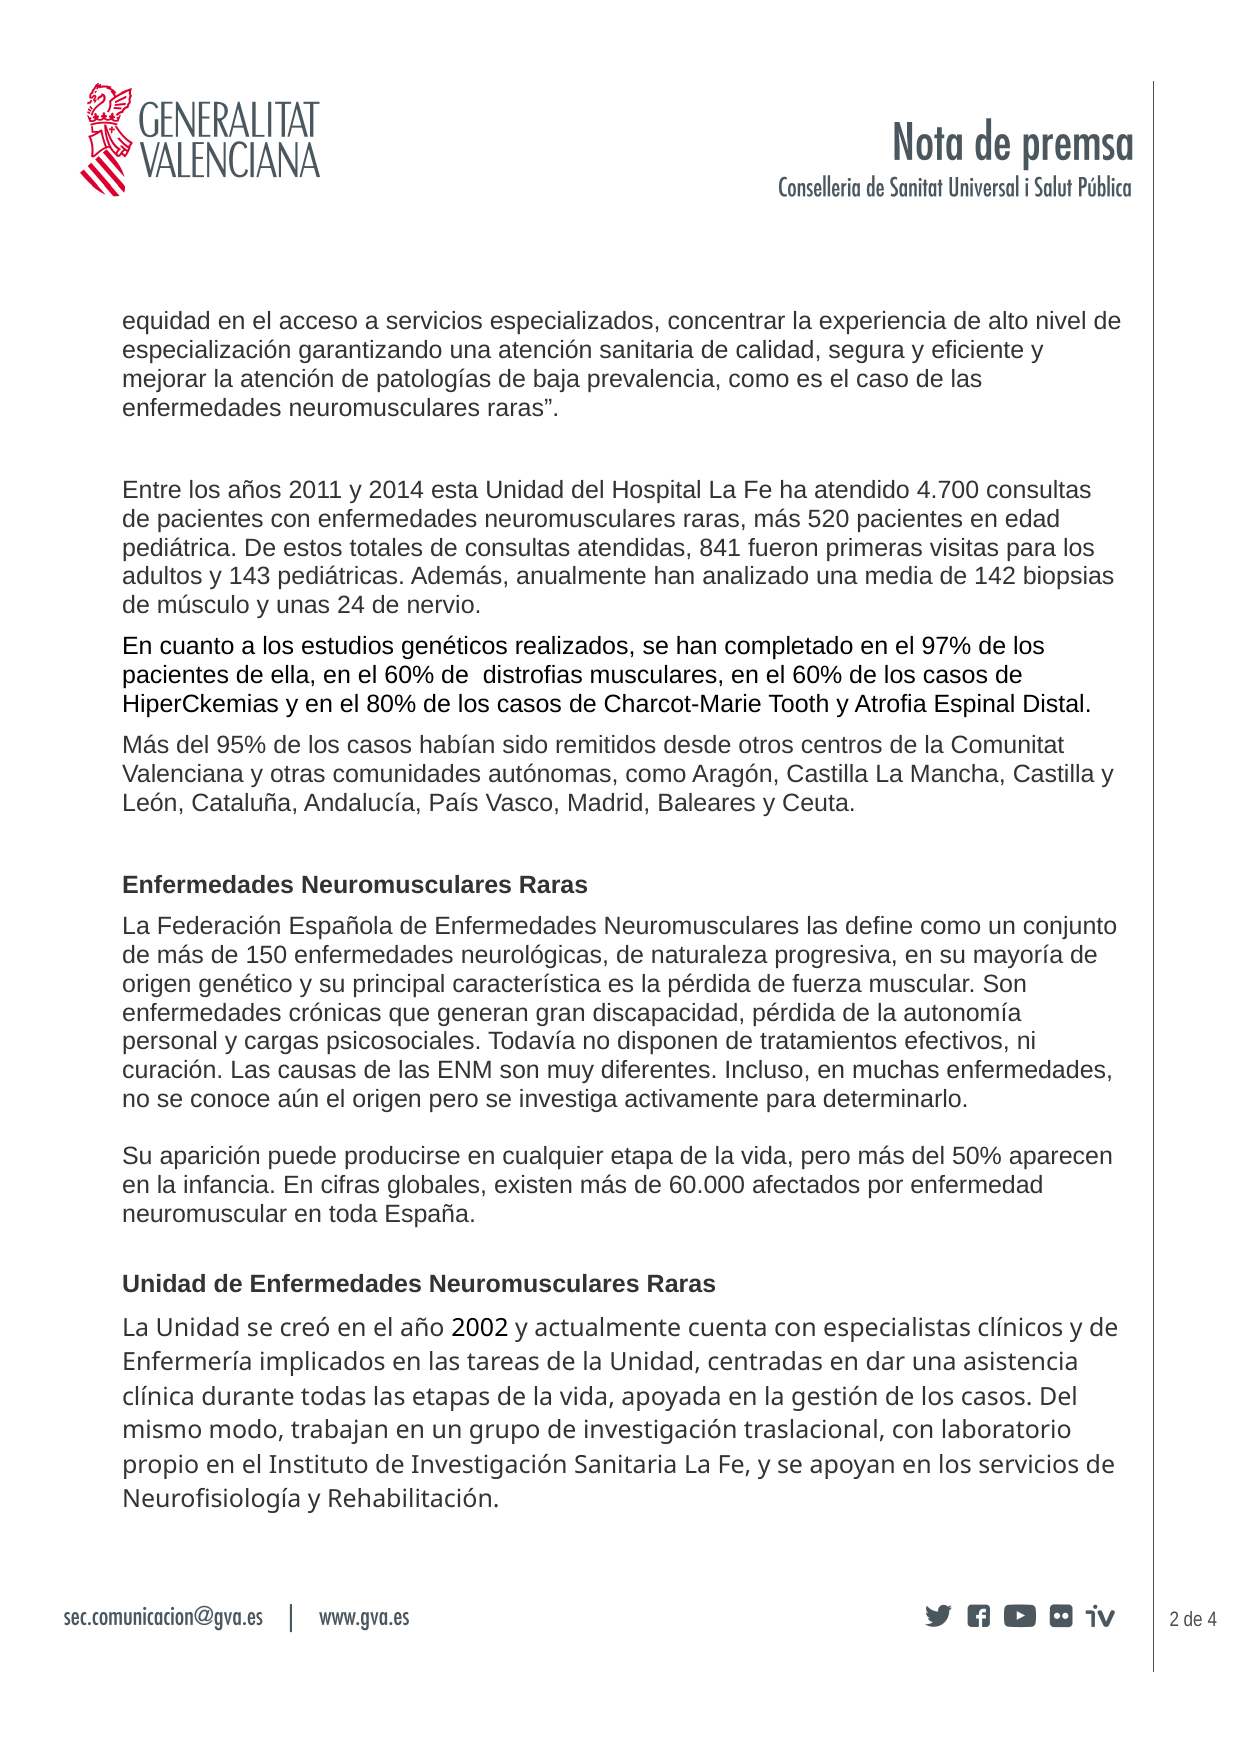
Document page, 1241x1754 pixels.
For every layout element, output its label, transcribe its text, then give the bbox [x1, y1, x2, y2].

text Más del 95% de los casos habían sido remitidos desde otros centros de la Comunitat Valenciana y otras comunidades autónomas, como Aragón, Castilla La Mancha, Castilla y León, Cataluña, Andalucía, País Vasco, Madrid, Baleares y Ceuta. [122, 730, 1123, 816]
picture [0, 1582, 1241, 1754]
text Entre los años 2011 y 2014 esta Unidad del Hospital La Fe ha atendido 4.700 consultas de pacientes con enfermedades neuromusculares raras, más 520 pacientes en edad pediátrica. De estos totales de consultas atendidas, 841 fueron primeras visitas para los adultos y 143 pediátricas. Además, anualmente han analizado una media de 142 biopsias de músculo y unas 24 de nervio. [122, 475, 1123, 619]
text La Federación Española de Enfermedades Neuromusculares las define como un conjunto de más de 150 enfermedades neurológicas, de naturaleza progresiva, en su mayoría de origen genético y su principal característica es la pérdida de fuerza muscular. Son enfermedades crónicas que generan gran discapacidad, pérdida de la autonomía personal y cargas psicosociales. Todavía no disponen de tratamientos efectivos, ni curación. Las causas de las ENM son muy diferentes. Incluso, en muchas enfermedades, no se conoce aún el origen pero se investiga activamente para determinarlo. [122, 911, 1123, 1112]
text equidad en el acceso a servicios especializados, concentrar la experiencia de alto nivel de especialización garantizando una atención sanitaria de calidad, segura y eficiente y mejorar la atención de patologías de baja prevalencia, como es el caso de las enfermedades neuromusculares raras”. [122, 306, 1123, 421]
text La Unidad se creó en el año 2002 y actualmente cuenta con especialistas clínicos y de Enfermería implicados en las tareas de la Unidad, centradas en dar una asistencia clínica durante todas las etapas de la vida, apoyada en la gestión de los casos. Del mismo modo, trabajan en un grupo de investigación traslacional, con laboratorio propio en el Instituto de Investigación Sanitaria La Fe, y se apoyan en los servicios de Neurofisiología y Rehabilitación. [122, 1310, 1123, 1514]
text Unidad de Enfermedades Neuromusculares Raras [122, 1269, 1123, 1297]
text Su aparición puede producirse en cualquier etapa de la vida, pero más del 50% aparecen en la infancia. En cifras globales, existen más de 60.000 afectados por enfermedad neuromuscular en toda España. [122, 1141, 1123, 1227]
text En cuanto a los estudios genéticos realizados, se han completado en el 97% de los pacientes de ella, en el 60% de distrofias musculares, en el 60% de los casos de HiperCkemias y en el 80% de los casos de Charcot-Marie Tooth y Atrofia Espinal Distal. [122, 631, 1123, 717]
picture [0, 0, 1241, 278]
text Enfermedades Neuromusculares Raras [122, 870, 1123, 899]
